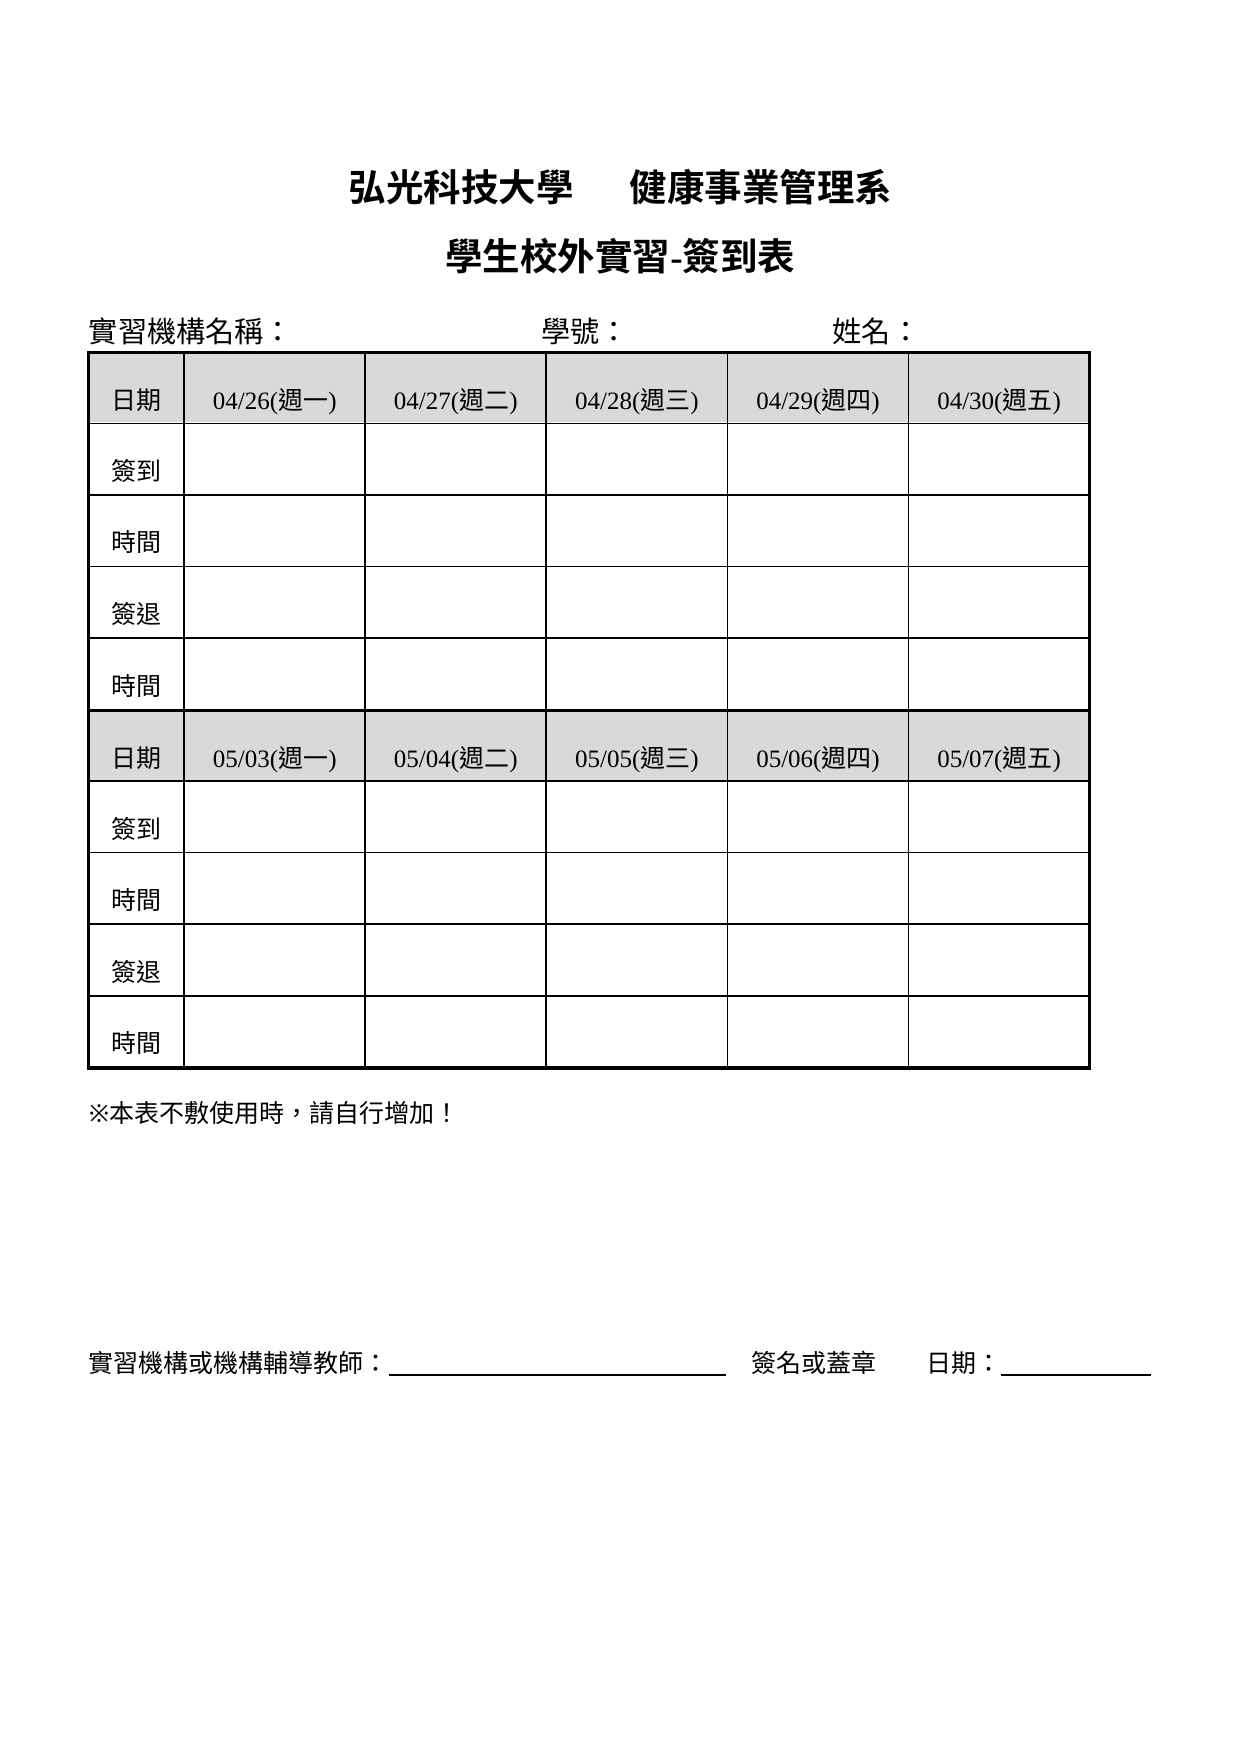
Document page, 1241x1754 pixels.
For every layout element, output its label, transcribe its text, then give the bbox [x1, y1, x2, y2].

table_cell 簽退 [90, 567, 183, 637]
table_cell 05/05(週三) [547, 712, 727, 780]
table_cell [185, 853, 364, 923]
text 學生校外實習-簽到表 [89, 212, 1152, 275]
table_cell [547, 639, 727, 709]
table_cell [909, 997, 1088, 1066]
table_cell 時間 [90, 496, 183, 566]
table_cell [547, 853, 727, 923]
table_cell [185, 997, 364, 1066]
table_cell [909, 567, 1088, 637]
table_cell [366, 997, 545, 1066]
table_cell 時間 [90, 853, 183, 923]
table_cell [185, 567, 364, 637]
table_header 日期 [90, 354, 183, 422]
table_cell [547, 424, 727, 494]
table_cell [909, 782, 1088, 852]
table_cell [728, 496, 908, 566]
table_cell [366, 639, 545, 709]
text 弘光科技大學 健康事業管理系 [89, 158, 1152, 212]
table_cell [185, 424, 364, 494]
table_cell 05/04(週二) [366, 712, 545, 780]
table_header 04/29(週四) [728, 354, 908, 422]
table_cell [547, 782, 727, 852]
text 實習機構名稱： 學號： 姓名： [89, 308, 1152, 351]
table_cell [909, 639, 1088, 709]
table_cell [728, 639, 908, 709]
table_cell [909, 853, 1088, 923]
text 實習機構或機構輔導教師： 簽名或蓋章 日期： [89, 1319, 1152, 1382]
table_cell [366, 925, 545, 995]
table_cell [185, 925, 364, 995]
table_cell 簽到 [90, 782, 183, 852]
table_cell [909, 925, 1088, 995]
table_cell 日期 [90, 712, 183, 780]
table_cell 時間 [90, 639, 183, 709]
table_cell [728, 853, 908, 923]
table_header 04/30(週五) [909, 354, 1088, 422]
table_cell 時間 [90, 997, 183, 1066]
table_cell 簽退 [90, 925, 183, 995]
table_cell [728, 997, 908, 1066]
table_header 04/26(週一) [185, 354, 364, 422]
table_cell [547, 496, 727, 566]
table_cell [366, 424, 545, 494]
table_cell [547, 925, 727, 995]
table_cell [366, 853, 545, 923]
table_cell [728, 925, 908, 995]
text ※本表不敷使用時，請自行增加！ [89, 1069, 1152, 1132]
table_cell [728, 567, 908, 637]
table_cell [185, 639, 364, 709]
table_cell [547, 997, 727, 1066]
table_cell 05/06(週四) [728, 712, 908, 780]
table_header 04/28(週三) [547, 354, 727, 422]
table_cell [547, 567, 727, 637]
table_cell [909, 496, 1088, 566]
table_cell [909, 424, 1088, 494]
table_cell 05/07(週五) [909, 712, 1088, 780]
table_cell [185, 496, 364, 566]
table_cell [728, 782, 908, 852]
table_header 04/27(週二) [366, 354, 545, 422]
table_cell 簽到 [90, 424, 183, 494]
table_cell [728, 424, 908, 494]
table_cell [366, 496, 545, 566]
table_cell [185, 782, 364, 852]
table_cell [366, 567, 545, 637]
table_cell [366, 782, 545, 852]
table_cell 05/03(週一) [185, 712, 364, 780]
